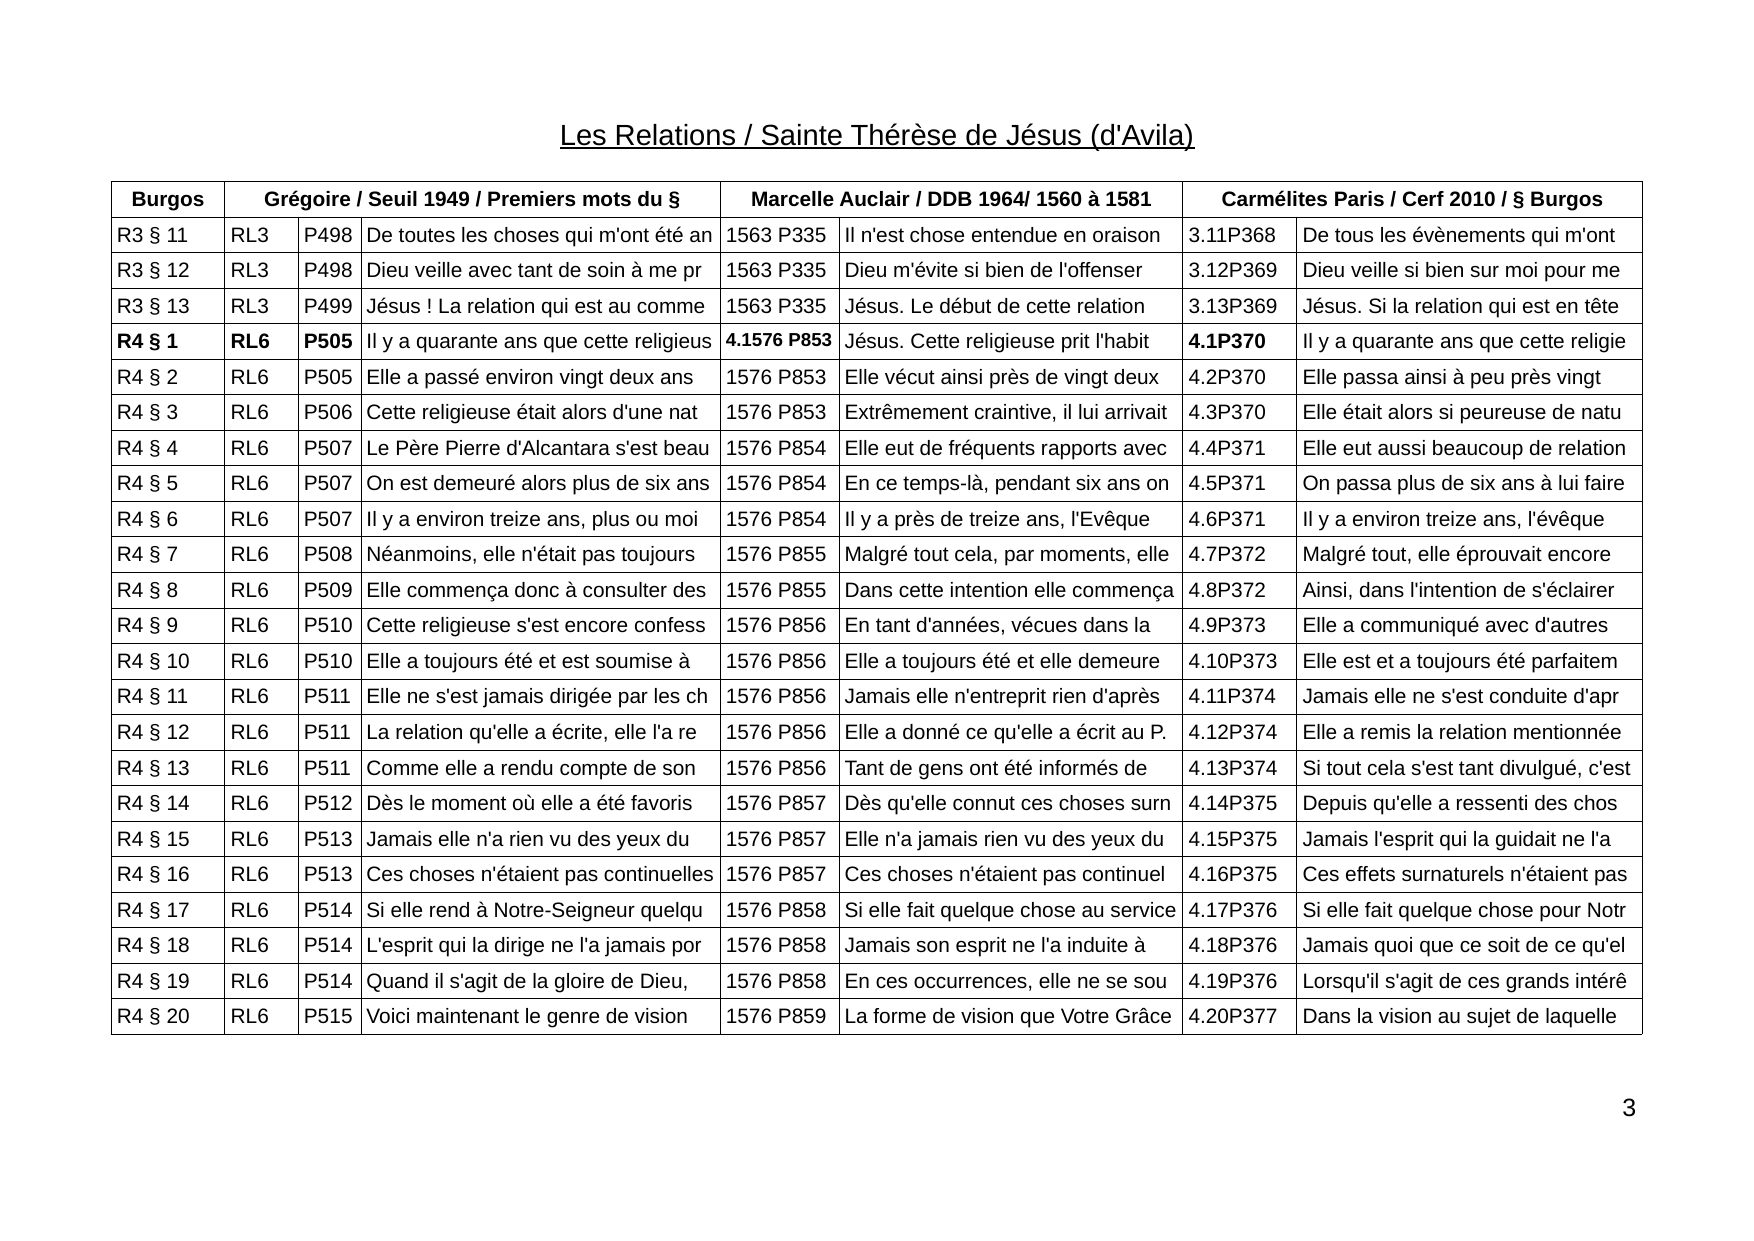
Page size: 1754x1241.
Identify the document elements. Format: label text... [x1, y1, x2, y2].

table_cell 4.18P376 [1183, 928, 1296, 963]
table_cell Le Père Pierre d'Alcantara s'est beau [362, 431, 720, 465]
table_cell En ce temps-là, pendant six ans on [840, 466, 1182, 501]
table_cell 3.11P368 [1183, 218, 1296, 252]
table_cell RL6 [225, 715, 298, 749]
table_cell 4.2P370 [1183, 360, 1296, 394]
table_cell R4 § 19 [112, 964, 224, 998]
table_cell Jamais son esprit ne l'a induite à [840, 928, 1182, 963]
table_cell RL6 [225, 786, 298, 821]
table_cell Elle a communiqué avec d'autres [1297, 609, 1642, 643]
table_cell Marcelle Auclair / DDB 1964/ 1560 à 1581 [721, 182, 1182, 217]
table_cell En ces occurrences, elle ne se sou [840, 964, 1182, 998]
table_cell Comme elle a rendu compte de son [362, 751, 720, 785]
table_cell P513 [299, 822, 361, 856]
table_cell 4.5P371 [1183, 466, 1296, 501]
table_cell Elle a passé environ vingt deux ans [362, 360, 720, 394]
table_cell 4.1576 P853 [721, 324, 839, 359]
table_cell Elle a toujours été et elle demeure [840, 644, 1182, 678]
table_cell P514 [299, 928, 361, 963]
table_cell Ainsi, dans l'intention de s'éclairer [1297, 573, 1642, 607]
table_cell RL6 [225, 822, 298, 856]
table_cell 4.1P370 [1183, 324, 1296, 359]
table_cell Jésus ! La relation qui est au comme [362, 289, 720, 323]
table_cell 1576 P853 [721, 395, 839, 430]
table_cell RL6 [225, 466, 298, 501]
table_cell 4.16P375 [1183, 857, 1296, 892]
table_cell Dieu veille si bien sur moi pour me [1297, 253, 1642, 288]
table_cell 4.17P376 [1183, 893, 1296, 927]
table_cell P505 [299, 360, 361, 394]
table_cell RL6 [225, 680, 298, 714]
table_cell Elle eut aussi beaucoup de relation [1297, 431, 1642, 465]
table_cell 1576 P858 [721, 964, 839, 998]
table_cell En tant d'années, vécues dans la [840, 609, 1182, 643]
table_cell Elle ne s'est jamais dirigée par les ch [362, 680, 720, 714]
table_cell Jésus. Le début de cette relation [840, 289, 1182, 323]
table_cell 1576 P856 [721, 715, 839, 749]
table_cell Jamais elle n'a rien vu des yeux du [362, 822, 720, 856]
table_cell Dès qu'elle connut ces choses surn [840, 786, 1182, 821]
table_cell P507 [299, 466, 361, 501]
table_cell RL3 [225, 253, 298, 288]
table_cell P508 [299, 537, 361, 572]
table_cell R4 § 6 [112, 502, 224, 536]
table_cell 4.19P376 [1183, 964, 1296, 998]
table_cell Elle était alors si peureuse de natu [1297, 395, 1642, 430]
table_cell Il y a quarante ans que cette religieus [362, 324, 720, 359]
table_cell RL6 [225, 395, 298, 430]
table_cell 1576 P858 [721, 928, 839, 963]
table_cell RL6 [225, 857, 298, 892]
table_cell RL6 [225, 999, 298, 1034]
table_cell Jésus. Cette religieuse prit l'habit [840, 324, 1182, 359]
table_cell Voici maintenant le genre de vision [362, 999, 720, 1034]
table_cell Depuis qu'elle a ressenti des chos [1297, 786, 1642, 821]
table_cell RL6 [225, 360, 298, 394]
table_cell P509 [299, 573, 361, 607]
table_cell RL6 [225, 964, 298, 998]
table_cell Lorsqu'il s'agit de ces grands intérê [1297, 964, 1642, 998]
table_cell Il y a quarante ans que cette religie [1297, 324, 1642, 359]
table_cell Si elle rend à Notre-Seigneur quelqu [362, 893, 720, 927]
table_cell R4 § 20 [112, 999, 224, 1034]
table_cell Il y a environ treize ans, l'évêque [1297, 502, 1642, 536]
table_cell P507 [299, 502, 361, 536]
table_cell P514 [299, 893, 361, 927]
table_cell 1576 P854 [721, 431, 839, 465]
table_cell R4 § 15 [112, 822, 224, 856]
table_cell RL3 [225, 218, 298, 252]
table_cell Burgos [112, 182, 224, 217]
table_cell 1576 P856 [721, 609, 839, 643]
table_cell 1576 P854 [721, 502, 839, 536]
table_cell RL6 [225, 324, 298, 359]
table_cell Malgré tout, elle éprouvait encore [1297, 537, 1642, 572]
table_cell Elle a donné ce qu'elle a écrit au P. [840, 715, 1182, 749]
table_cell P512 [299, 786, 361, 821]
table_cell R4 § 17 [112, 893, 224, 927]
table_cell 1563 P335 [721, 218, 839, 252]
table_cell R4 § 16 [112, 857, 224, 892]
table_cell R4 § 12 [112, 715, 224, 749]
table_cell R4 § 18 [112, 928, 224, 963]
table_cell Jamais elle n'entreprit rien d'après [840, 680, 1182, 714]
table_cell Elle eut de fréquents rapports avec [840, 431, 1182, 465]
table_cell De tous les évènements qui m'ont [1297, 218, 1642, 252]
table_cell 3.13P369 [1183, 289, 1296, 323]
table_cell P499 [299, 289, 361, 323]
table_cell Dieu veille avec tant de soin à me pr [362, 253, 720, 288]
table_cell P498 [299, 253, 361, 288]
table_cell Ces choses n'étaient pas continuelles [362, 857, 720, 892]
table_cell 4.14P375 [1183, 786, 1296, 821]
table_cell Si elle fait quelque chose au service [840, 893, 1182, 927]
table_cell 4.4P371 [1183, 431, 1296, 465]
table_cell Il y a environ treize ans, plus ou moi [362, 502, 720, 536]
table_cell Ces choses n'étaient pas continuel [840, 857, 1182, 892]
table_cell R4 § 3 [112, 395, 224, 430]
table_cell 1576 P857 [721, 822, 839, 856]
table_cell P514 [299, 964, 361, 998]
table_cell 1576 P859 [721, 999, 839, 1034]
table_cell 4.12P374 [1183, 715, 1296, 749]
table_cell RL6 [225, 609, 298, 643]
table_cell 4.8P372 [1183, 573, 1296, 607]
table_cell 1576 P856 [721, 751, 839, 785]
table_cell Si elle fait quelque chose pour Notr [1297, 893, 1642, 927]
table_cell Quand il s'agit de la gloire de Dieu, [362, 964, 720, 998]
table_cell La relation qu'elle a écrite, elle l'a re [362, 715, 720, 749]
table_cell RL6 [225, 537, 298, 572]
table_cell De toutes les choses qui m'ont été an [362, 218, 720, 252]
table_cell 1576 P856 [721, 644, 839, 678]
table_cell R4 § 5 [112, 466, 224, 501]
table_cell On est demeuré alors plus de six ans [362, 466, 720, 501]
table_cell On passa plus de six ans à lui faire [1297, 466, 1642, 501]
table_cell RL6 [225, 431, 298, 465]
table_cell RL6 [225, 928, 298, 963]
table_cell P515 [299, 999, 361, 1034]
table_cell P505 [299, 324, 361, 359]
table_cell Ces effets surnaturels n'étaient pas [1297, 857, 1642, 892]
table_cell Tant de gens ont été informés de [840, 751, 1182, 785]
table_cell RL3 [225, 289, 298, 323]
table_cell R4 § 4 [112, 431, 224, 465]
table_cell 4.7P372 [1183, 537, 1296, 572]
table_cell 1563 P335 [721, 253, 839, 288]
table_cell Elle est et a toujours été parfaitem [1297, 644, 1642, 678]
table_cell R3 § 12 [112, 253, 224, 288]
table_cell Cette religieuse s'est encore confess [362, 609, 720, 643]
table_cell Néanmoins, elle n'était pas toujours [362, 537, 720, 572]
table_cell La forme de vision que Votre Grâce [840, 999, 1182, 1034]
table_cell 4.13P374 [1183, 751, 1296, 785]
table_cell Extrêmement craintive, il lui arrivait [840, 395, 1182, 430]
table_cell 1576 P854 [721, 466, 839, 501]
table_cell Grégoire / Seuil 1949 / Premiers mots du § [225, 182, 720, 217]
table_cell Dans cette intention elle commença [840, 573, 1182, 607]
table_cell 1576 P858 [721, 893, 839, 927]
table_cell P498 [299, 218, 361, 252]
table_cell R4 § 8 [112, 573, 224, 607]
table_cell Jésus. Si la relation qui est en tête [1297, 289, 1642, 323]
table_cell Il n'est chose entendue en oraison [840, 218, 1182, 252]
table_cell P511 [299, 715, 361, 749]
table_cell RL6 [225, 502, 298, 536]
table_cell L'esprit qui la dirige ne l'a jamais por [362, 928, 720, 963]
table_cell R4 § 10 [112, 644, 224, 678]
table_cell Elle a remis la relation mentionnée [1297, 715, 1642, 749]
table_cell Jamais l'esprit qui la guidait ne l'a [1297, 822, 1642, 856]
table_cell R4 § 13 [112, 751, 224, 785]
table_cell 1576 P855 [721, 537, 839, 572]
table_cell P507 [299, 431, 361, 465]
table_cell Elle vécut ainsi près de vingt deux [840, 360, 1182, 394]
table_cell Malgré tout cela, par moments, elle [840, 537, 1182, 572]
table_cell RL6 [225, 751, 298, 785]
table_cell 1576 P857 [721, 857, 839, 892]
table_cell 4.15P375 [1183, 822, 1296, 856]
table_cell P511 [299, 751, 361, 785]
table_cell RL6 [225, 893, 298, 927]
table_cell Elle passa ainsi à peu près vingt [1297, 360, 1642, 394]
table_cell R4 § 2 [112, 360, 224, 394]
table_cell 4.10P373 [1183, 644, 1296, 678]
table_cell 1576 P855 [721, 573, 839, 607]
table_cell 4.3P370 [1183, 395, 1296, 430]
table_cell R3 § 11 [112, 218, 224, 252]
table_cell Elle commença donc à consulter des [362, 573, 720, 607]
table_cell R3 § 13 [112, 289, 224, 323]
table_cell 1576 P853 [721, 360, 839, 394]
table_cell P513 [299, 857, 361, 892]
table_cell Jamais elle ne s'est conduite d'apr [1297, 680, 1642, 714]
table_cell 4.11P374 [1183, 680, 1296, 714]
table_cell 3.12P369 [1183, 253, 1296, 288]
table_cell R4 § 7 [112, 537, 224, 572]
table_cell 1576 P857 [721, 786, 839, 821]
table_cell R4 § 9 [112, 609, 224, 643]
table_cell Il y a près de treize ans, l'Evêque [840, 502, 1182, 536]
table_cell 4.20P377 [1183, 999, 1296, 1034]
table_cell P510 [299, 609, 361, 643]
table_cell P506 [299, 395, 361, 430]
table_cell Dieu m'évite si bien de l'offenser [840, 253, 1182, 288]
table_cell RL6 [225, 644, 298, 678]
table_cell P510 [299, 644, 361, 678]
table_cell Elle n'a jamais rien vu des yeux du [840, 822, 1182, 856]
table_cell Jamais quoi que ce soit de ce qu'el [1297, 928, 1642, 963]
table_cell RL6 [225, 573, 298, 607]
table_cell 1576 P856 [721, 680, 839, 714]
table_cell Dans la vision au sujet de laquelle [1297, 999, 1642, 1034]
table_cell Cette religieuse était alors d'une nat [362, 395, 720, 430]
table_cell 4.9P373 [1183, 609, 1296, 643]
table_cell R4 § 11 [112, 680, 224, 714]
table_cell Elle a toujours été et est soumise à [362, 644, 720, 678]
table_cell R4 § 1 [112, 324, 224, 359]
table_cell Dès le moment où elle a été favoris [362, 786, 720, 821]
table_cell 4.6P371 [1183, 502, 1296, 536]
table_cell Si tout cela s'est tant divulgué, c'est [1297, 751, 1642, 785]
table_cell 1563 P335 [721, 289, 839, 323]
table_cell Carmélites Paris / Cerf 2010 / § Burgos [1183, 182, 1642, 217]
table_cell R4 § 14 [112, 786, 224, 821]
table_cell P511 [299, 680, 361, 714]
